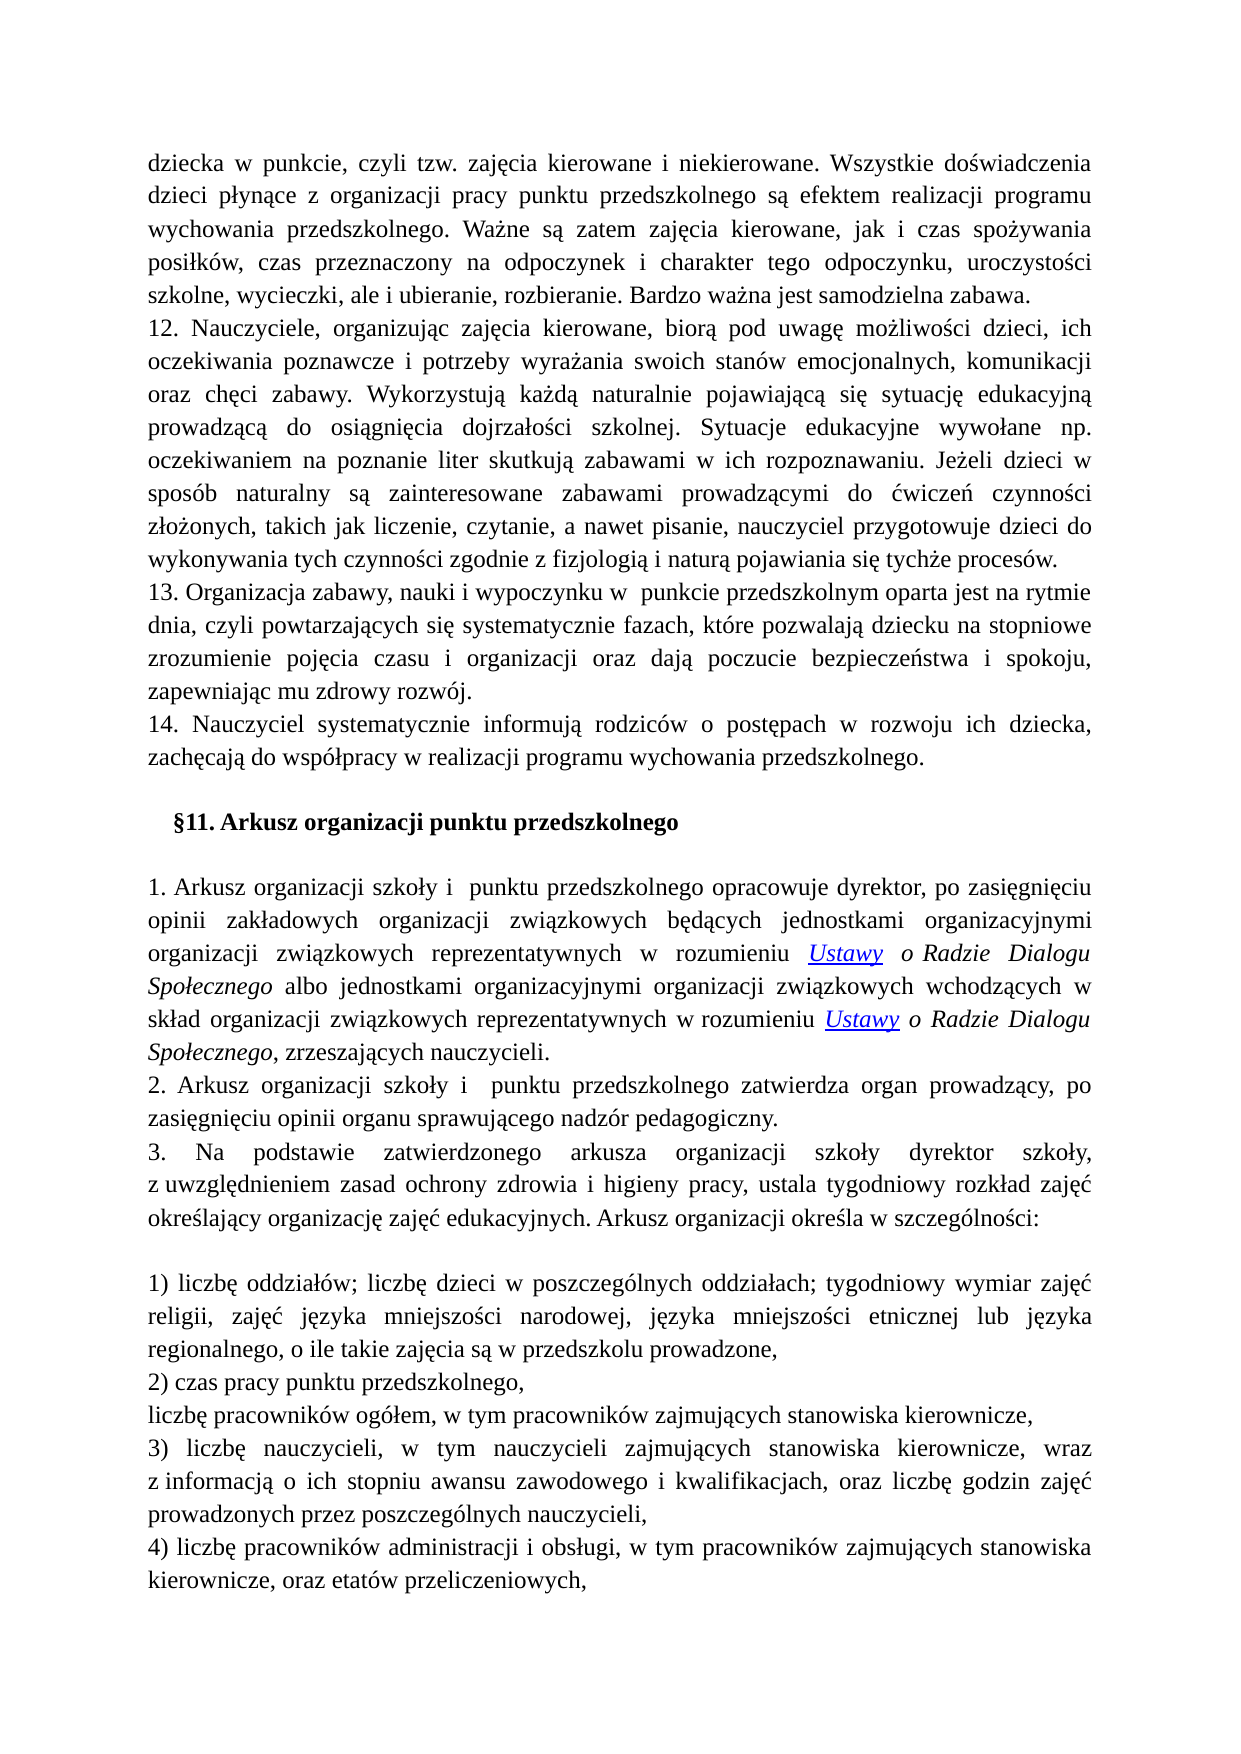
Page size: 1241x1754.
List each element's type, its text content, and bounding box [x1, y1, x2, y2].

text liczbę pracowników ogółem, w tym pracowników zajmujących stanowiska kierownicze, [148, 1400, 1093, 1429]
text dziecka w punkcie, czyli tzw. zajęcia kierowane i niekierowane. Wszystkie doświadczenia dzieci płynące z organizacji pracy punktu przedszkolnego są efektem realizacji programu wychowania przedszkolnego. Ważne są zatem zajęcia kierowane, jak i czas spożywania posiłków, czas przeznaczony na odpoczynek i charakter tego odpoczynku, uroczystości szkolne, wycieczki, ale i ubieranie, rozbieranie. Bardzo ważna jest samodzielna zabawa. [148, 148, 1093, 308]
text 13. Organizacja zabawy, nauki i wypoczynku w punkcie przedszkolnym oparta jest na rytmie dnia, czyli powtarzających się systematycznie fazach, które pozwalają dziecku na stopniowe zrozumienie pojęcia czasu i organizacji oraz dają poczucie bezpieczeństwa i spokoju, zapewniając mu zdrowy rozwój. [148, 577, 1093, 705]
text 2. Arkusz organizacji szkoły i punktu przedszkolnego zatwierdza organ prowadzący, po zasięgnięciu opinii organu sprawującego nadzór pedagogiczny. [148, 1071, 1093, 1132]
text 3. Na podstawie zatwierdzonego arkusza organizacji szkoły dyrektor szkoły, z uwzględnieniem zasad ochrony zdrowia i higieny pracy, ustala tygodniowy rozkład zajęć określający organizację zajęć edukacyjnych. Arkusz organizacji określa w szczególności: [148, 1137, 1093, 1231]
text 3) liczbę nauczycieli, w tym nauczycieli zajmujących stanowiska kierownicze, wraz z informacją o ich stopniu awansu zawodowego i kwalifikacjach, oraz liczbę godzin zajęć prowadzonych przez poszczególnych nauczycieli, [148, 1433, 1093, 1528]
text §11. Arkusz organizacji punktu przedszkolnego [148, 807, 1093, 836]
text 2) czas pracy punktu przedszkolnego, [148, 1367, 1093, 1396]
text 1. Arkusz organizacji szkoły i punktu przedszkolnego opracowuje dyrektor, po zasięgnięciu opinii zakładowych organizacji związkowych będących jednostkami organizacyjnymi organizacji związkowych reprezentatywnych w rozumieniu Ustawy o Radzie Dialogu Społecznego albo jednostkami organizacyjnymi organizacji związkowych wchodzących w skład organizacji związkowych reprezentatywnych w rozumieniu Ustawy o Radzie Dialogu Społecznego, zrzeszających nauczycieli. [148, 872, 1093, 1066]
text 14. Nauczyciel systematycznie informują rodziców o postępach w rozwoju ich dziecka, zachęcają do współpracy w realizacji programu wychowania przedszkolnego. [148, 709, 1093, 771]
text 4) liczbę pracowników administracji i obsługi, w tym pracowników zajmujących stanowiska kierownicze, oraz etatów przeliczeniowych, [148, 1532, 1093, 1594]
text 12. Nauczyciele, organizując zajęcia kierowane, biorą pod uwagę możliwości dzieci, ich oczekiwania poznawcze i potrzeby wyrażania swoich stanów emocjonalnych, komunikacji oraz chęci zabawy. Wykorzystują każdą naturalnie pojawiającą się sytuację edukacyjną prowadzącą do osiągnięcia dojrzałości szkolnej. Sytuacje edukacyjne wywołane np. oczekiwaniem na poznanie liter skutkują zabawami w ich rozpoznawaniu. Jeżeli dzieci w sposób naturalny są zainteresowane zabawami prowadzącymi do ćwiczeń czynności złożonych, takich jak liczenie, czytanie, a nawet pisanie, nauczyciel przygotowuje dzieci do wykonywania tych czynności zgodnie z fizjologią i naturą pojawiania się tychże procesów. [148, 313, 1093, 573]
text 1) liczbę oddziałów; liczbę dzieci w poszczególnych oddziałach; tygodniowy wymiar zajęć religii, zajęć języka mniejszości narodowej, języka mniejszości etnicznej lub języka regionalnego, o ile takie zajęcia są w przedszkolu prowadzone, [148, 1268, 1093, 1363]
